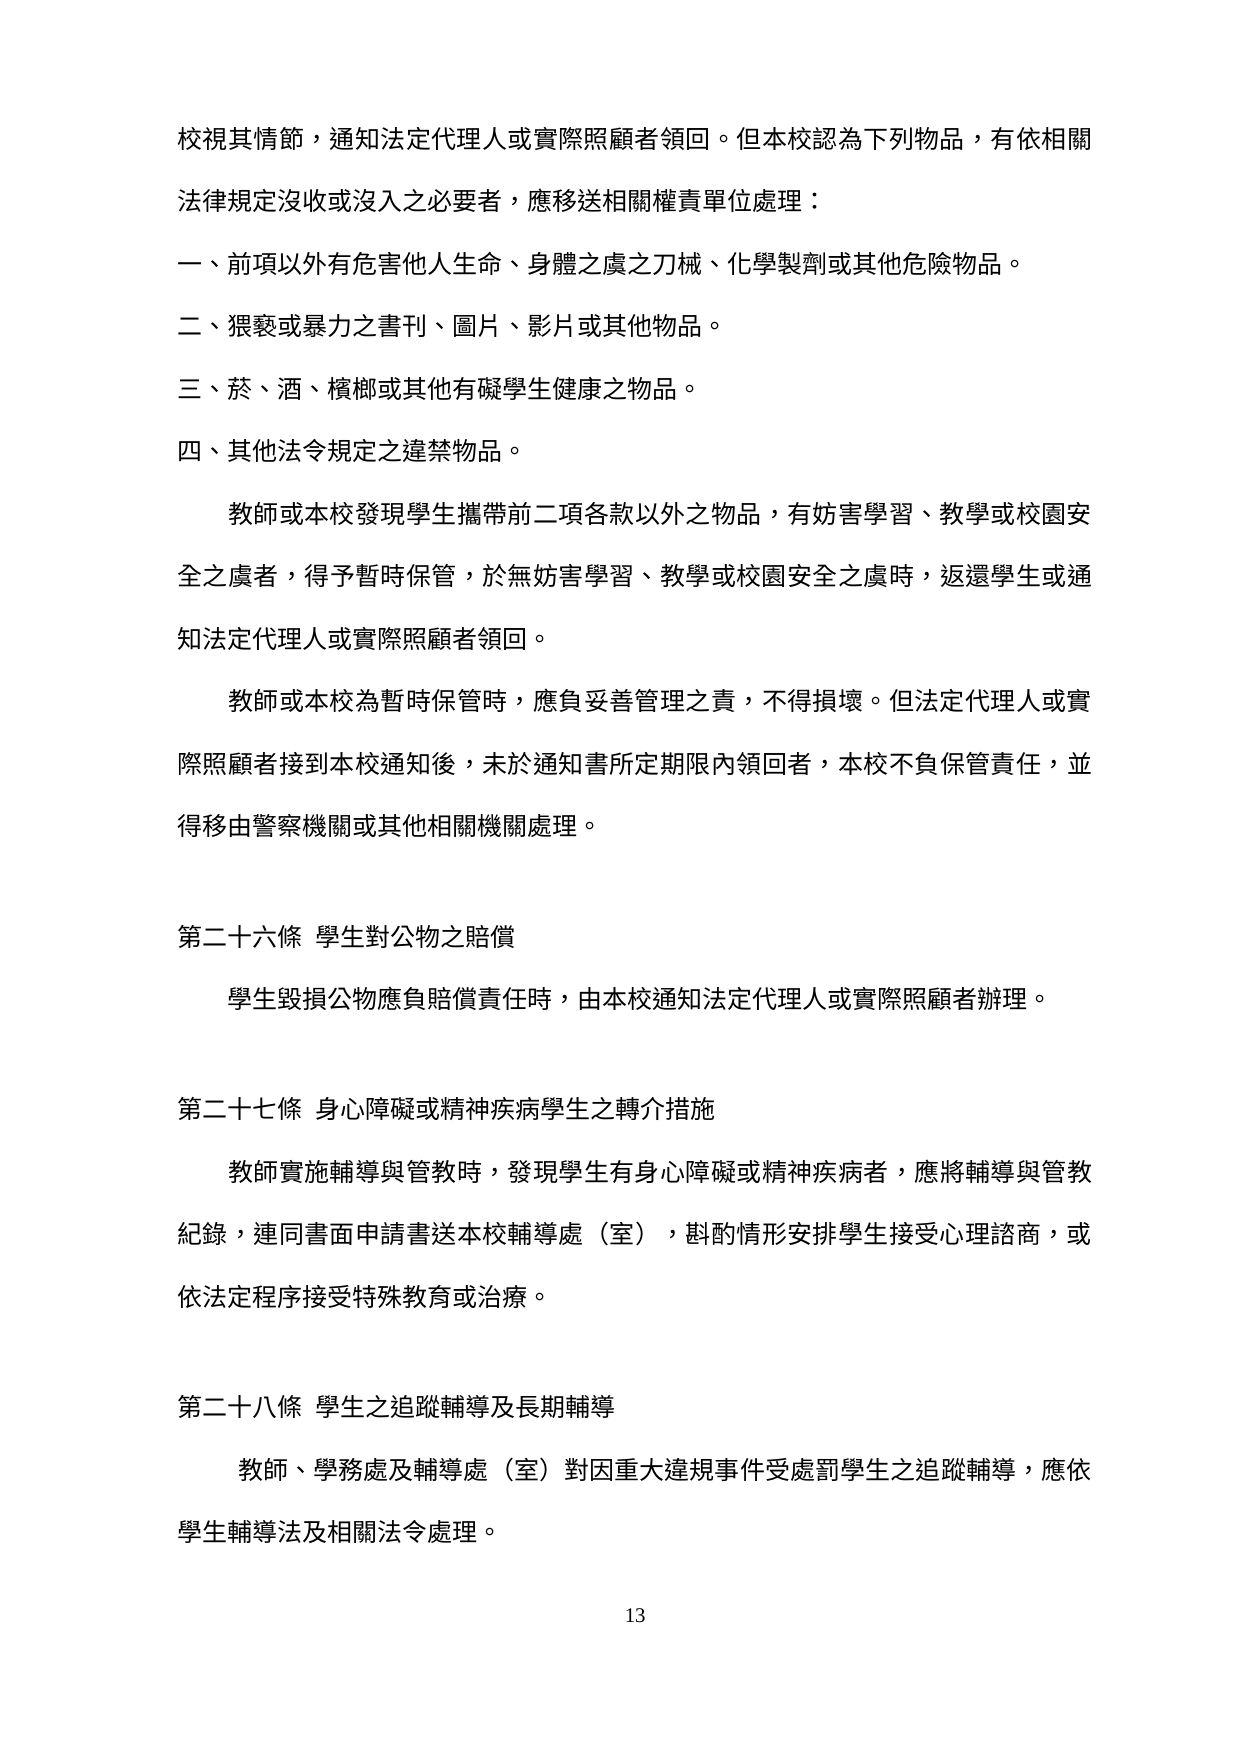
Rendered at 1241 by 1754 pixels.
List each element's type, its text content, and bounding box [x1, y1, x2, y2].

text 二、猥褻或暴力之書刊、圖片、影片或其他物品。 [177, 283, 1092, 346]
text 教師或本校為暫時保管時，應負妥善管理之責，不得損壞。但法定代理人或實際照顧者接到本校通知後，未於通知書所定期限內領回者，本校不負保管責任，並得移由警察機關或其他相關機關處理。 [177, 658, 1092, 846]
text 第二十六條 學生對公物之賠償 [177, 893, 1092, 956]
text 校視其情節，通知法定代理人或實際照顧者領回。但本校認為下列物品，有依相關法律規定沒收或沒入之必要者，應移送相關權責單位處理： [177, 96, 1092, 221]
text 三、菸、酒、檳榔或其他有礙學生健康之物品。 [177, 346, 1092, 408]
text 四、其他法令規定之違禁物品。 [177, 408, 1092, 471]
text 學生毀損公物應負賠償責任時，由本校通知法定代理人或實際照顧者辦理。 [177, 956, 1092, 1018]
text 第二十八條 學生之追蹤輔導及長期輔導 [177, 1364, 1092, 1427]
text 教師、學務處及輔導處（室）對因重大違規事件受處罰學生之追蹤輔導，應依學生輔導法及相關法令處理。 [177, 1427, 1092, 1552]
text 第二十七條 身心障礙或精神疾病學生之轉介措施 [177, 1066, 1092, 1129]
text 教師實施輔導與管教時，發現學生有身心障礙或精神疾病者，應將輔導與管教紀錄，連同書面申請書送本校輔導處（室），斟酌情形安排學生接受心理諮商，或依法定程序接受特殊教育或治療。 [177, 1129, 1092, 1316]
text 一、前項以外有危害他人生命、身體之虞之刀械、化學製劑或其他危險物品。 [177, 221, 1092, 283]
text 教師或本校發現學生攜帶前二項各款以外之物品，有妨害學習、教學或校園安全之虞者，得予暫時保管，於無妨害學習、教學或校園安全之虞時，返還學生或通知法定代理人或實際照顧者領回。 [177, 471, 1092, 658]
